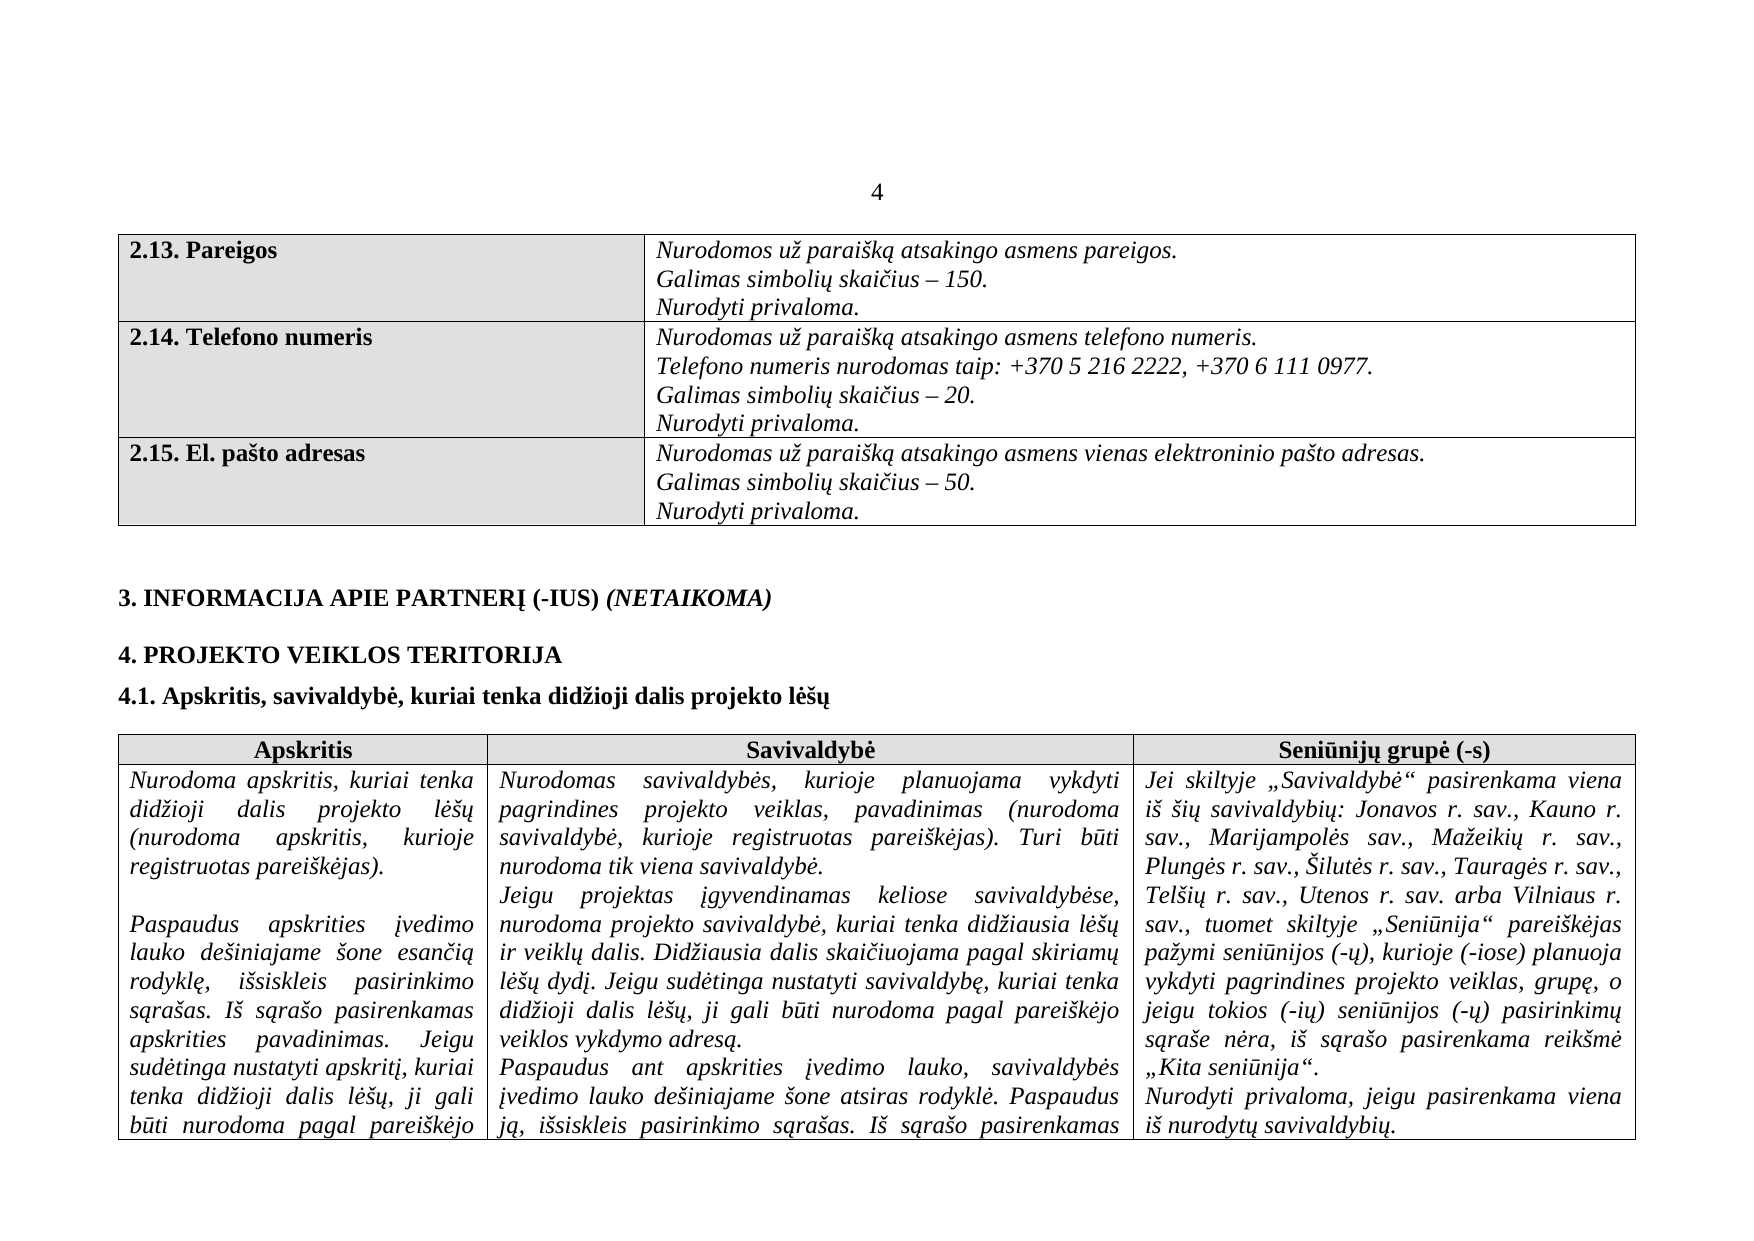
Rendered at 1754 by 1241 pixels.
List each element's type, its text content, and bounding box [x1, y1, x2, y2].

table_cell Nurodomas už paraišką atsakingo asmens telefono numeris. Telefono numeris nurodomas taip: +370 5 216 2222, +370 6 111 0977. Galimas simbolių skaičius – 20. Nurodyti privaloma. [645, 322, 1635, 437]
table_header Seniūnijų grupė (-s) [1134, 735, 1635, 764]
table_header Apskritis [119, 735, 487, 764]
table_header Savivaldybė [488, 735, 1133, 764]
table_cell Nurodomos už paraišką atsakingo asmens pareigos. Galimas simbolių skaičius – 150. Nurodyti privaloma. [645, 235, 1635, 321]
table_cell 2.14. Telefono numeris [119, 322, 644, 437]
table_cell 2.15. El. pašto adresas [119, 438, 644, 524]
text 4.1. Apskritis, savivaldybė, kuriai tenka didžioji dalis projekto lėšų [118, 681, 1636, 710]
text 4. PROJEKTO VEIKLOS TERITORIJA [118, 641, 1636, 669]
text 3. INFORMACIJA APIE PARTNERĮ (-IUS) (NETAIKOMA) [118, 583, 1636, 612]
table_cell 2.13. Pareigos [119, 235, 644, 321]
